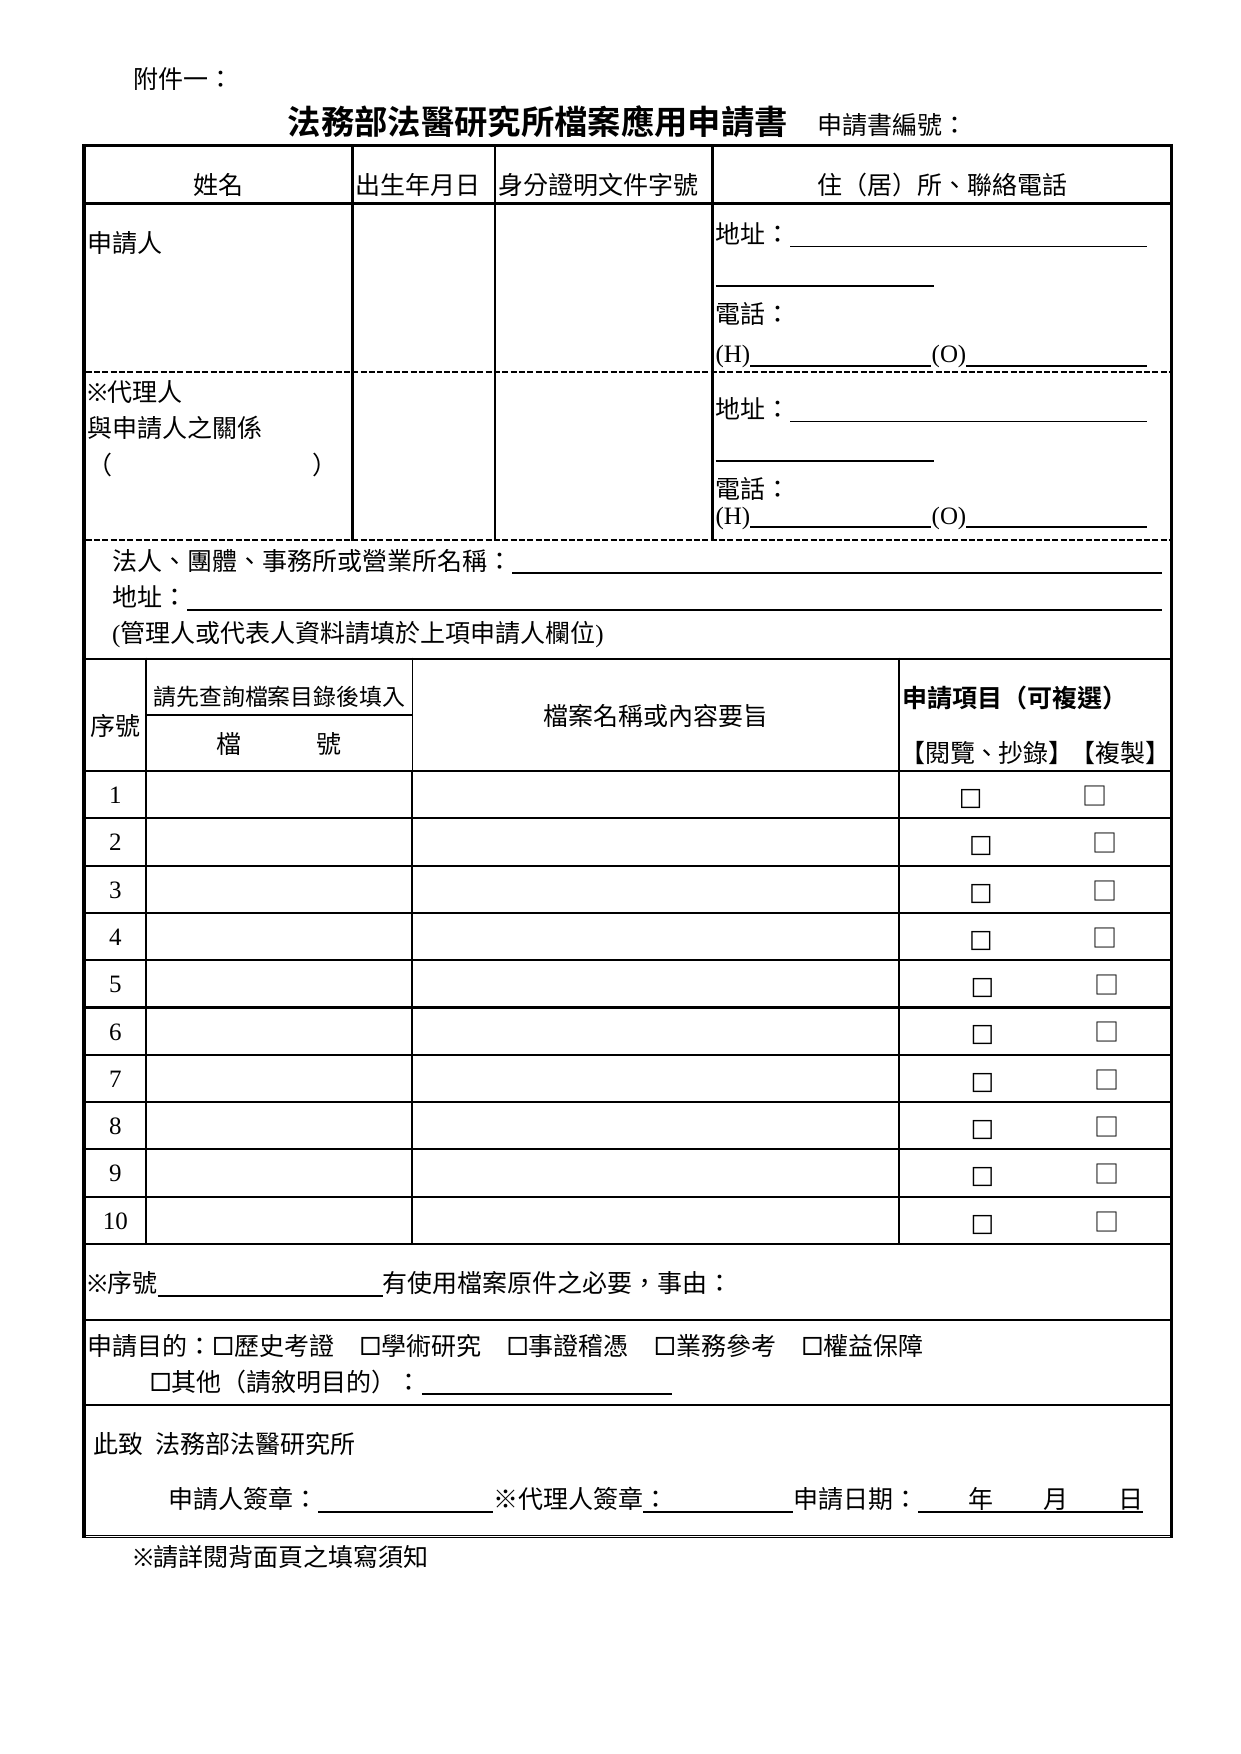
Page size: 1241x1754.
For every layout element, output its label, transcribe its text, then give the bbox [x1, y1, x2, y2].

table_cell [354, 205, 494, 371]
table_cell 檔 號 [147, 716, 412, 770]
table_cell [413, 1150, 898, 1196]
table_cell 申請人 [86, 205, 351, 371]
table_cell 9 [86, 1150, 145, 1196]
table_cell [413, 914, 898, 959]
table_cell [413, 1198, 898, 1243]
table_cell 序號 [86, 660, 145, 770]
table_cell [147, 961, 411, 1006]
table_cell □ □ [900, 867, 1170, 912]
table_cell □ □ [900, 914, 1170, 959]
table_header 住（居）所、聯絡電話 [714, 147, 1170, 202]
table_cell □ □ [900, 1103, 1170, 1148]
table_cell [147, 819, 411, 864]
table_cell [147, 867, 411, 912]
table_cell [413, 1009, 898, 1054]
table_cell [496, 371, 711, 539]
table_cell 法人、團體、事務所或營業所名稱： 地址： (管理人或代表人資料請填於上項申請人欄位) [86, 539, 1170, 657]
table_header 身分證明文件字號 [496, 147, 711, 202]
table_cell [413, 1056, 898, 1101]
table_cell 10 [86, 1198, 145, 1243]
table_cell [413, 1103, 898, 1148]
table_cell 4 [86, 914, 145, 959]
table_cell 申請目的：歷史考證 學術研究 事證稽憑 業務參考 權益保障 其他（請敘明目的）： [86, 1321, 1170, 1404]
table_cell □ □ [900, 1056, 1170, 1101]
table_cell □ □ [900, 819, 1170, 864]
table_cell [354, 371, 494, 539]
table_cell 1 [86, 772, 145, 817]
table_header 姓名 [86, 147, 351, 202]
table_cell ※序號 有使用檔案原件之必要，事由： [86, 1245, 1170, 1319]
text 附件一： [133, 59, 1122, 95]
table_cell 6 [86, 1009, 145, 1054]
table_cell [413, 961, 898, 1006]
table_cell 申請項目（可複選） 【閱覽、抄錄】【複製】 [900, 660, 1170, 770]
table_cell 7 [86, 1056, 145, 1101]
table_cell □ □ [900, 961, 1170, 1006]
text 法務部法醫研究所檔案應用申請書 申請書編號： [133, 95, 1122, 144]
table_cell [496, 205, 711, 371]
table_cell [147, 1150, 411, 1196]
table_cell [147, 1103, 411, 1148]
table_cell □ □ [900, 1198, 1170, 1243]
table_cell [147, 1198, 411, 1243]
table_cell 3 [86, 867, 145, 912]
table_header 出生年月日 [354, 147, 494, 202]
table_cell 此致 法務部法醫研究所 申請人簽章： ※代理人簽章： 申請日期： 年 月 日 [86, 1406, 1170, 1535]
table_cell 請先查詢檔案目錄後填入 [147, 660, 412, 714]
table_cell □ □ [900, 1009, 1170, 1054]
table_cell ※代理人 與申請人之關係 （ ） [86, 371, 351, 539]
table_cell [413, 772, 898, 817]
table_cell [147, 772, 411, 817]
table_cell [147, 1009, 411, 1054]
table_cell 地址： 電話： (H) (O) [714, 205, 1170, 371]
table_cell 8 [86, 1103, 145, 1148]
table_cell □ □ [900, 1150, 1170, 1196]
table_cell [413, 867, 898, 912]
text ※請詳閱背面頁之填寫須知 [133, 1538, 1122, 1574]
table_cell [147, 1056, 411, 1101]
table_cell 2 [86, 819, 145, 864]
table_cell [413, 819, 898, 864]
table_cell 5 [86, 961, 145, 1006]
table_cell □ □ [900, 772, 1170, 817]
table_cell 地址： 電話： (H) (O) [714, 371, 1170, 539]
table_cell 檔案名稱或內容要旨 [413, 660, 898, 770]
table_cell [147, 914, 411, 959]
